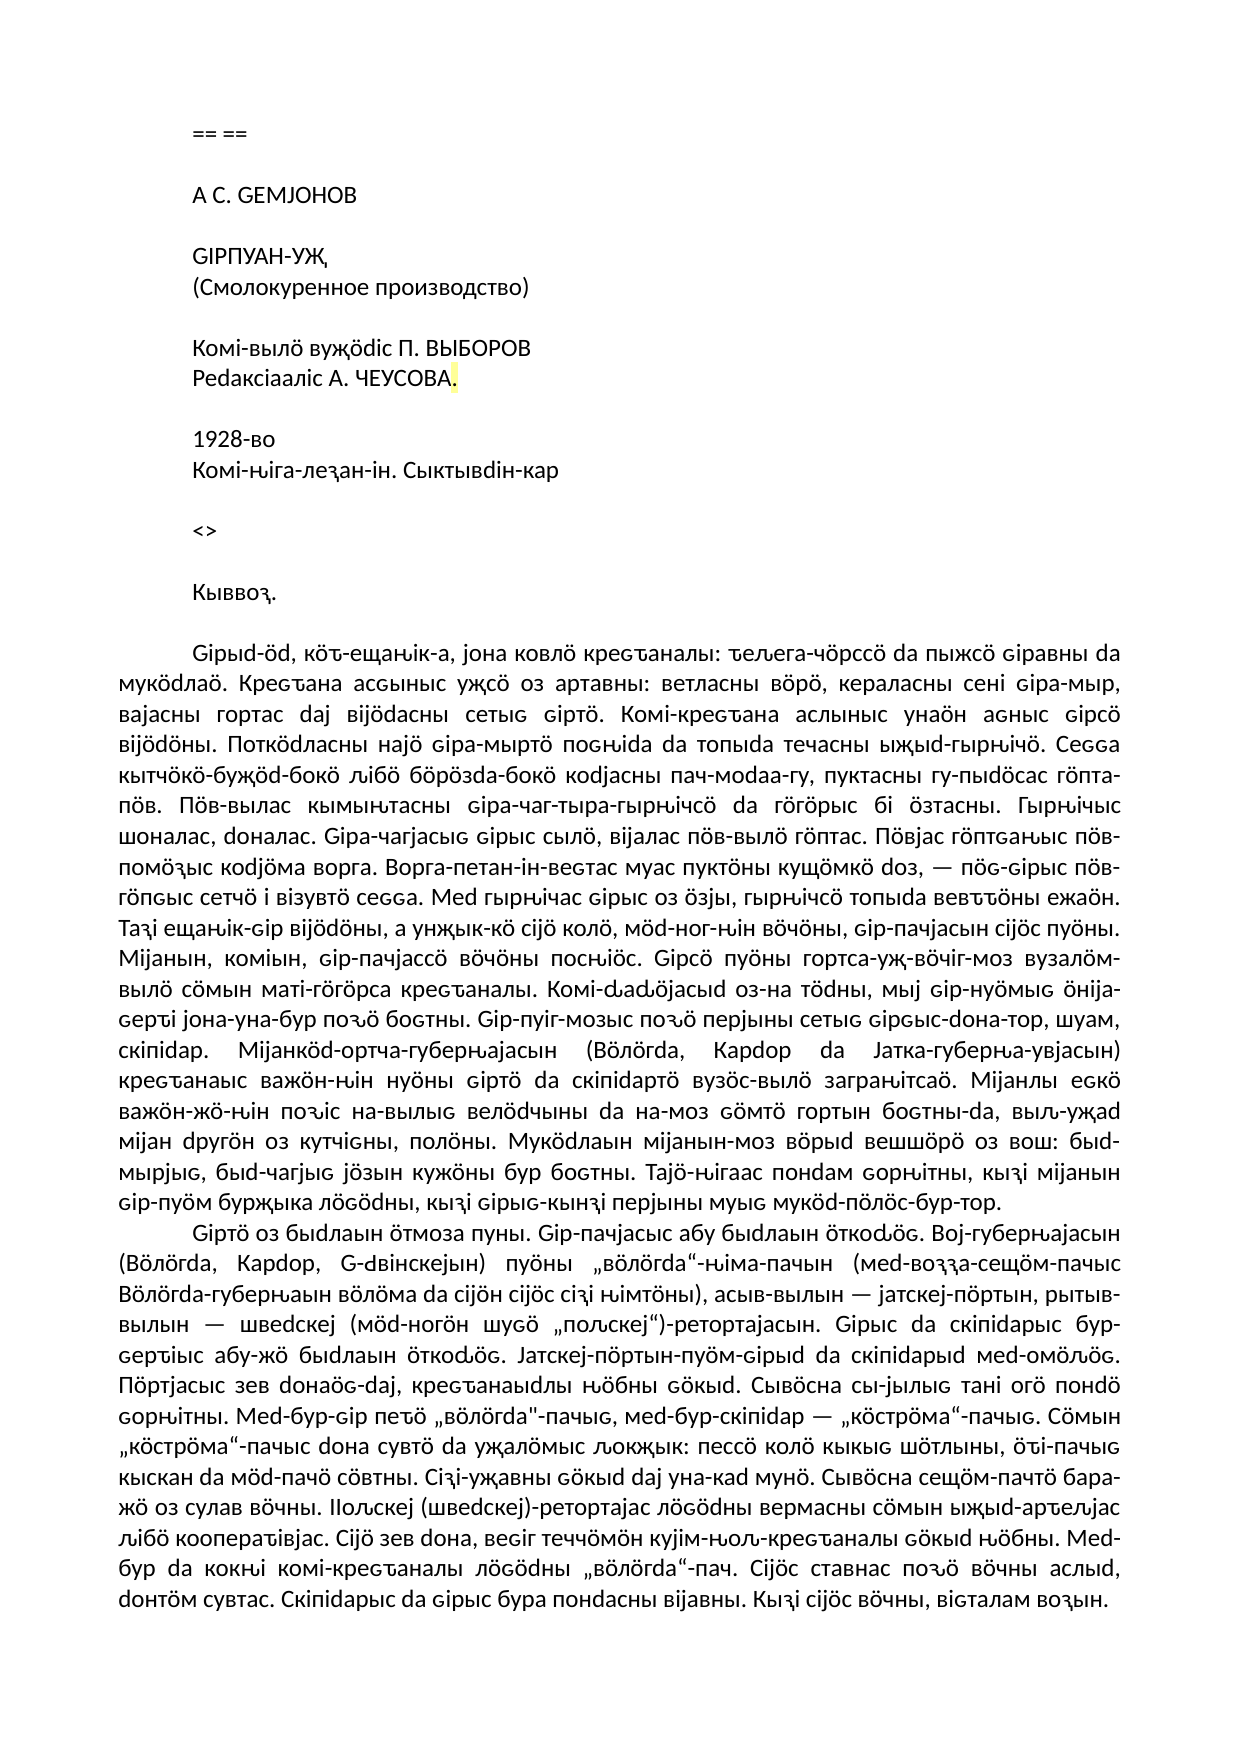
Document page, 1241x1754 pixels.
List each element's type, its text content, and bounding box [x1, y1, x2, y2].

text Ԍіртӧ оз быԁлаын ӧтмоза пуны. Ԍір-пачјасыс абу быԁлаын ӧткоԃӧԍ. Вој-губерԋајасын (Вӧлӧгԁа, Карԁор, Ԍ-Ԁвінскејын) пуӧны „вӧлӧгԁа“-ԋіма-пачын (меԁ-воԇԇа-сещӧм-пачыс Вӧлӧгԁа-губерԋаын вӧлӧма ԁа сіјӧн сіјӧс сіԇі ԋімтӧны), асыв-вылын — јатскеј-пӧртын, рытыв-вылын — швеԁскеј (мӧԁ-ногӧн шуԍӧ „поԉскеј“)-ретортајасын. Ԍірыс ԁа скіпіԁарыс бур-ԍерԏіыс абу-жӧ быԁлаын ӧткоԃӧԍ. Јатскеј-пӧртын-пуӧм-ԍірыԁ ԁа скіпіԁарыԁ меԁ-омӧԉӧԍ. Пӧртјасыс зев ԁонаӧԍ-ԁај, креԍԏанаыԁлы ԋӧбны ԍӧкыԁ. Сывӧсна сы-јылыԍ тані огӧ понԁӧ ԍорԋітны. Меԁ-бур-ԍір пеԏӧ „вӧлӧгԁа"-пачыԍ, меԁ-бур-скіпіԁар — „кӧстрӧма“-пачыԍ. Сӧмын „кӧстрӧма“-пачыс ԁона сувтӧ ԁа уҗалӧмыс ԉокҗык: пессӧ колӧ кыкыԍ шӧтлыны, ӧԏі-пачыԍ кыскан ԁа мӧԁ-пачӧ сӧвтны. Сіԇі-уҗавны ԍӧкыԁ ԁај уна-каԁ мунӧ. Сывӧсна сещӧм-пачтӧ бара-жӧ оз сулав вӧчны. ІІоԉскеј (швеԁскеј)-ретортајас лӧԍӧԁны вермасны сӧмын ыҗыԁ-арԏеԉјас ԉібӧ коопераԏівјас. Сіјӧ зев ԁона, веԍіг теччӧмӧн кујім-ԋоԉ-креԍԏаналы ԍӧкыԁ ԋӧбны. Меԁ-бур ԁа кокԋі комі-креԍԏаналы лӧԍӧԁны „вӧлӧгԁа“-пач. Сіјӧс ставнас поԅӧ вӧчны аслыԁ, ԁонтӧм сувтас. Скіпіԁарыс ԁа ԍірыс бура понԁасны віјавны. Кыԇі сіјӧс вӧчны, віԍталам воԇын. [118, 1217, 1122, 1614]
text Реԁаксіааліс А. ЧЕУСОВА. [118, 362, 1122, 393]
text А С. ԌЕМЈОНОВ [118, 179, 1122, 210]
text == == [118, 118, 1122, 149]
text (Смолокуренное производство) [118, 271, 1122, 301]
text 1928-во [118, 423, 1122, 454]
text Комі-вылӧ вуҗӧԁіс П. ВЫБОРОВ [118, 332, 1122, 362]
text Комі-ԋіга-леԇан-ін. Сыктывԁін-кар [118, 454, 1122, 484]
text Кыввоԇ. [118, 576, 1122, 606]
text Ԍірыԁ-ӧԁ, кӧԏ-ещаԋік-а, јона ковлӧ креԍԏаналы: ԏеԉега-чӧрссӧ ԁа пыжсӧ ԍіравны ԁа мукӧԁлаӧ. Креԍԏана асԍыныс уҗсӧ оз артавны: ветласны вӧрӧ, кераласны сені ԍіра-мыр, вајасны гортас ԁај віјӧԁасны сетыԍ ԍіртӧ. Комі-креԍԏана аслыныс унаӧн аԍныс ԍірсӧ віјӧԁӧны. Поткӧԁласны најӧ ԍіра-мыртӧ поԍԋіԁа ԁа топыԁа течасны ыҗыԁ-гырԋічӧ. Сеԍԍа кытчӧкӧ-буҗӧԁ-бокӧ ԉібӧ бӧрӧзԁа-бокӧ коԁјасны пач-моԁаа-гу, пуктасны гу-пыԁӧсас гӧпта-пӧв. Пӧв-вылас кымыԋтасны ԍіра-чаг-тыра-гырԋічсӧ ԁа гӧгӧрыс бі ӧзтасны. Гырԋічыс шоналас, ԁоналас. Ԍіра-чагјасыԍ ԍірыс сылӧ, віјалас пӧв-вылӧ гӧптас. Пӧвјас гӧптԍаԋыс пӧв-помӧԇыс коԁјӧма ворга. Ворга-петан-ін-веԍтас муас пуктӧны кущӧмкӧ ԁоз, — пӧԍ-ԍірыс пӧв-гӧпԍыс сетчӧ і візувтӧ сеԍԍа. Меԁ гырԋічас ԍірыс оз ӧзјы, гырԋічсӧ топыԁа вевԏԏӧны ежаӧн. Таԇі ещаԋік-ԍір віјӧԁӧны, а унҗык-кӧ сіјӧ колӧ, мӧԁ-ног-ԋін вӧчӧны, ԍір-пачјасын сіјӧс пуӧны. Міјанын, коміын, ԍір-пачјассӧ вӧчӧны посԋіӧс. Ԍірсӧ пуӧны гортса-уҗ-вӧчіг-моз вузалӧм-вылӧ сӧмын маті-гӧгӧрса креԍԏаналы. Комі-ԃаԃӧјасыԁ оз-на тӧԁны, мыј ԍір-нуӧмыԍ ӧніја-ԍерԏі јона-уна-бур поԅӧ боԍтны. Ԍір-пуіг-мозыс поԅӧ перјыны сетыԍ ԍірԍыс-ԁона-тор, шуам, скіпіԁар. Міјанкӧԁ-ортча-губерԋајасын (Вӧлӧгԁа, Карԁор ԁа Јатка-губерԋа-увјасын) креԍԏанаыс важӧн-ԋін нуӧны ԍіртӧ ԁа скіпіԁартӧ вузӧс-вылӧ заграԋітсаӧ. Міјанлы еԍкӧ важӧн-жӧ-ԋін поԅіс на-вылыԍ велӧԁчыны ԁа на-моз ԍӧмтӧ гортын боԍтны-ԁа, выԉ-уҗаԁ міјан ԁругӧн оз кутчіԍны, полӧны. Мукӧԁлаын міјанын-моз вӧрыԁ вешшӧрӧ оз вош: быԁ-мырјыԍ, быԁ-чагјыԍ јӧзын кужӧны бур боԍтны. Тајӧ-ԋігаас понԁам ԍорԋітны, кыԇі міјанын ԍір-пуӧм бурҗыка лӧԍӧԁны, кыԇі ԍірыԍ-кынԇі перјыны муыԍ мукӧԁ-пӧлӧс-бур-тор. [118, 637, 1122, 1217]
text <> [118, 515, 1122, 545]
text ԌІРПУАН-УҖ [118, 240, 1122, 271]
